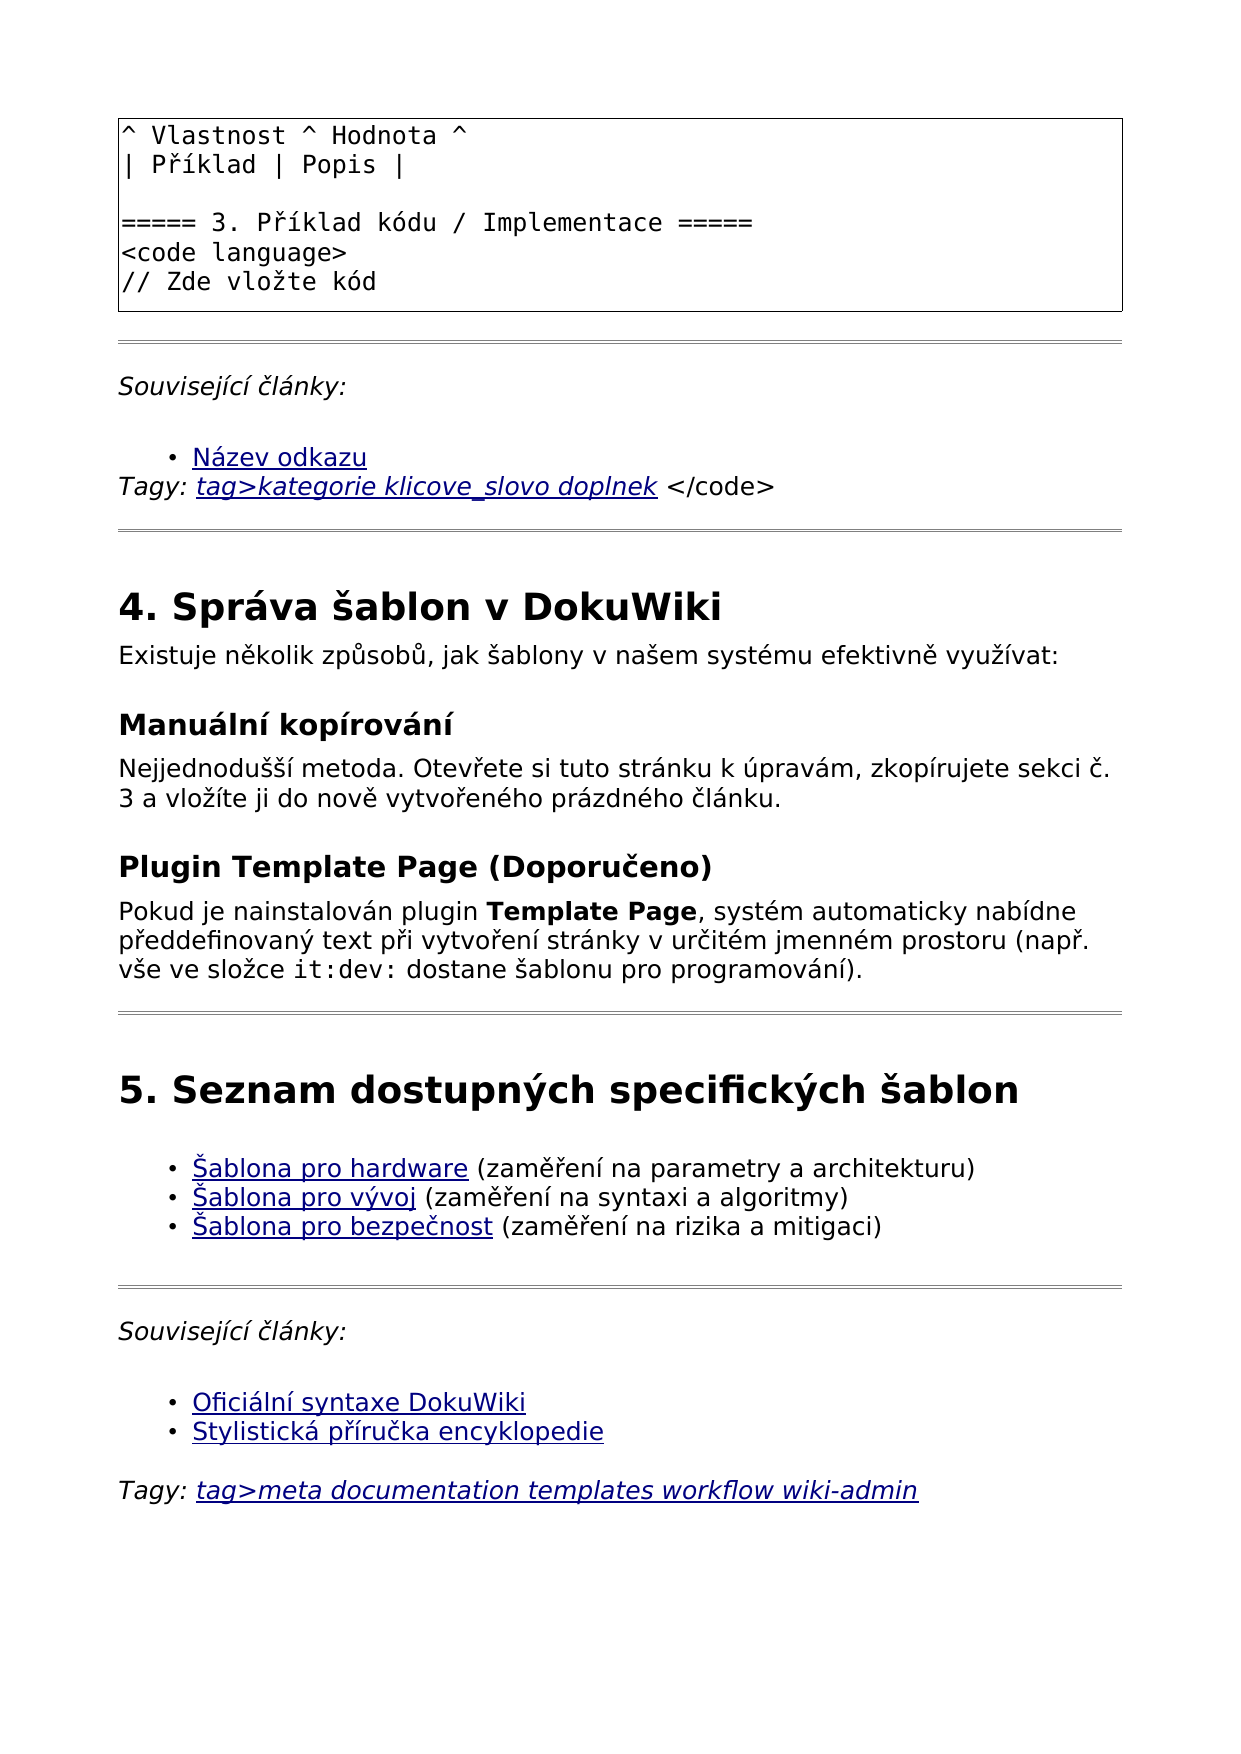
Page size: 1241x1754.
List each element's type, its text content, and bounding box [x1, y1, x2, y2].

text Nejjednodušší metoda. Otevřete si tuto stránku k úpravám, zkopírujete sekci č. 3 a vložíte ji do nově vytvořeného prázdného článku. [118, 755, 1122, 813]
subtitle 4. Správa šablon v DokuWiki [118, 585, 1122, 629]
text Existuje několik způsobů, jak šablony v našem systému efektivně využívat: [118, 642, 1122, 671]
list Název odkazu [177, 443, 1122, 472]
list Šablona pro vývoj (zaměření na syntaxi a algoritmy) [177, 1183, 1122, 1212]
list Šablona pro bezpečnost (zaměření na rizika a mitigaci) [177, 1212, 1122, 1241]
table_header ^ Vlastnost ^ Hodnota ^ | Příklad | Popis | ===== 3. Příklad kódu / Implementace ===== <code language> // Zde vložte kód [119, 119, 1122, 311]
text Tagy: tag>meta documentation templates workflow wiki-admin [118, 1476, 1122, 1505]
text Související články: [118, 372, 1122, 401]
subtitle Manuální kopírování [118, 708, 1122, 742]
list Šablona pro hardware (zaměření na parametry a architekturu) [177, 1154, 1122, 1183]
text Související články: [118, 1317, 1122, 1346]
text Tagy: tag>kategorie klicove_slovo doplnek </code> [118, 472, 1122, 502]
text Pokud je nainstalován plugin Template Page, systém automaticky nabídne předdefinovaný text při vytvoření stránky v určitém jmenném prostoru (např. vše ve složce it:dev: dostane šablonu pro programování). [118, 897, 1122, 984]
list Stylistická příručka encyklopedie [177, 1418, 1122, 1447]
subtitle 5. Seznam dostupných specifických šablon [118, 1068, 1122, 1112]
subtitle Plugin Template Page (Doporučeno) [118, 851, 1122, 884]
list Oficiální syntaxe DokuWiki [177, 1388, 1122, 1418]
